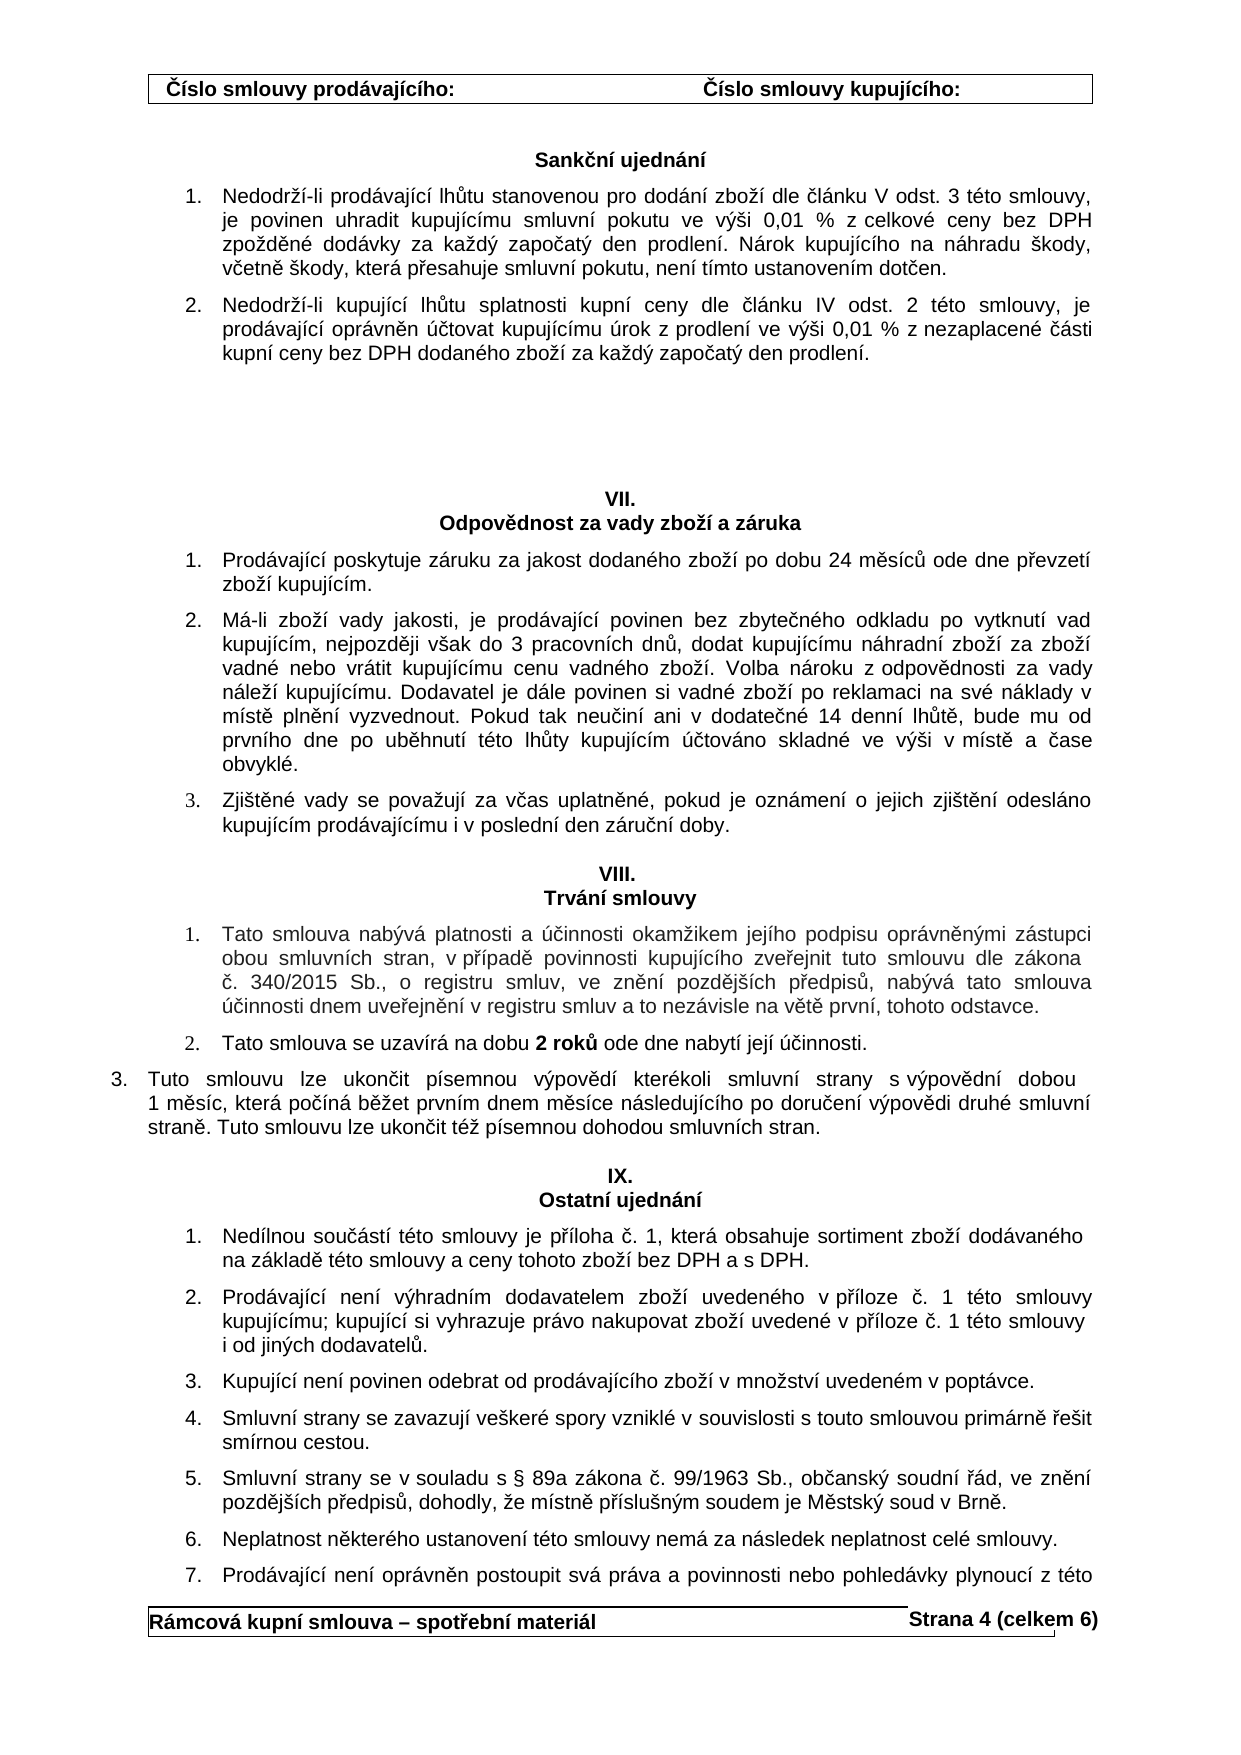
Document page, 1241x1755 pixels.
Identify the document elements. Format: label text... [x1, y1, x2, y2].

text IX. [148, 1164, 1093, 1188]
subtitle Odpovědnost za vady zboží a záruka [148, 511, 1093, 535]
text Ostatní ujednání [148, 1188, 1093, 1212]
subtitle Sankční ujednání [148, 148, 1093, 172]
list Má-li zboží vady jakosti, je prodávající povinen bez zbytečného odkladu po vytknutí vad kupujícím, nejpozději však do 3 pracovních dnů, dodat kupujícímu náhradní zboží za zboží vadné nebo vrátit kupujícímu cenu vadného zboží. Volba nároku z odpovědnosti za vady náleží kupujícímu. Dodavatel je dále povinen si vadné zboží po reklamaci na své náklady v místě plnění vyzvednout. Pokud tak neučiní ani v dodatečné 14 denní lhůtě, bude mu od prvního dne po uběhnutí této lhůty kupujícím účtováno skladné ve výši v místě a čase obvyklé. [185, 608, 1093, 776]
list Nedodrží-li kupující lhůtu splatnosti kupní ceny dle článku IV odst. 2 této smlouvy, je prodávající oprávněn účtovat kupujícímu úrok z prodlení ve výši 0,01 % z nezaplacené části kupní ceny bez DPH dodaného zboží za každý započatý den prodlení. [185, 292, 1093, 364]
list Prodávající poskytuje záruku za jakost dodaného zboží po dobu 24 měsíců ode dne převzetí zboží kupujícím. [185, 548, 1093, 596]
text VIII. [148, 861, 1093, 885]
list Tato smlouva nabývá platnosti a účinnosti okamžikem jejího podpisu oprávněnými zástupci obou smluvních stran, v případě povinnosti kupujícího zveřejnit tuto smlouvu dle zákona č. 340/2015 Sb., o registru smluv, ve znění pozdějších předpisů, nabývá tato smlouva účinnosti dnem uveřejnění v registru smluv a to nezávisle na větě první, tohoto odstavce. [184, 922, 1093, 1018]
list Neplatnost některého ustanovení této smlouvy nemá za následek neplatnost celé smlouvy. [185, 1526, 1093, 1550]
list Prodávající není oprávněn postoupit svá práva a povinnosti nebo pohledávky plynoucí z této [185, 1563, 1093, 1587]
list Kupující není povinen odebrat od prodávajícího zboží v množství uvedeném v poptávce. [185, 1369, 1093, 1393]
list Prodávající není výhradním dodavatelem zboží uvedeného v příloze č. 1 této smlouvy kupujícímu; kupující si vyhrazuje právo nakupovat zboží uvedené v příloze č. 1 této smlouvy i od jiných dodavatelů. [185, 1285, 1093, 1357]
list Smluvní strany se zavazují veškeré spory vzniklé v souvislosti s touto smlouvou primárně řešit smírnou cestou. [185, 1406, 1093, 1453]
text Trvání smlouvy [148, 885, 1093, 909]
list Nedodrží-li prodávající lhůtu stanovenou pro dodání zboží dle článku V odst. 3 této smlouvy, je povinen uhradit kupujícímu smluvní pokutu ve výši 0,01 % z celkové ceny bez DPH zpožděné dodávky za každý započatý den prodlení. Nárok kupujícího na náhradu škody, včetně škody, která přesahuje smluvní pokutu, není tímto ustanovením dotčen. [185, 184, 1093, 280]
list Tato smlouva se uzavírá na dobu 2 roků ode dne nabytí její účinnosti. [184, 1030, 1093, 1054]
list Nedílnou součástí této smlouvy je příloha č. 1, která obsahuje sortiment zboží dodávaného na základě této smlouvy a ceny tohoto zboží bez DPH a s DPH. [185, 1224, 1093, 1272]
list Zjištěné vady se považují za včas uplatněné, pokud je oznámení o jejich zjištění odesláno kupujícím prodávajícímu i v poslední den záruční doby. [185, 788, 1093, 836]
list Tuto smlouvu lze ukončit písemnou výpovědí kterékoli smluvní strany s výpovědní dobou 1 měsíc, která počíná běžet prvním dnem měsíce následujícího po doručení výpovědi druhé smluvní straně. Tuto smlouvu lze ukončit též písemnou dohodou smluvních stran. [111, 1067, 1093, 1139]
list Smluvní strany se v souladu s § 89a zákona č. 99/1963 Sb., občanský soudní řád, ve znění pozdějších předpisů, dohodly, že místně příslušným soudem je Městský soud v Brně. [185, 1466, 1093, 1514]
text VII. [148, 487, 1093, 511]
